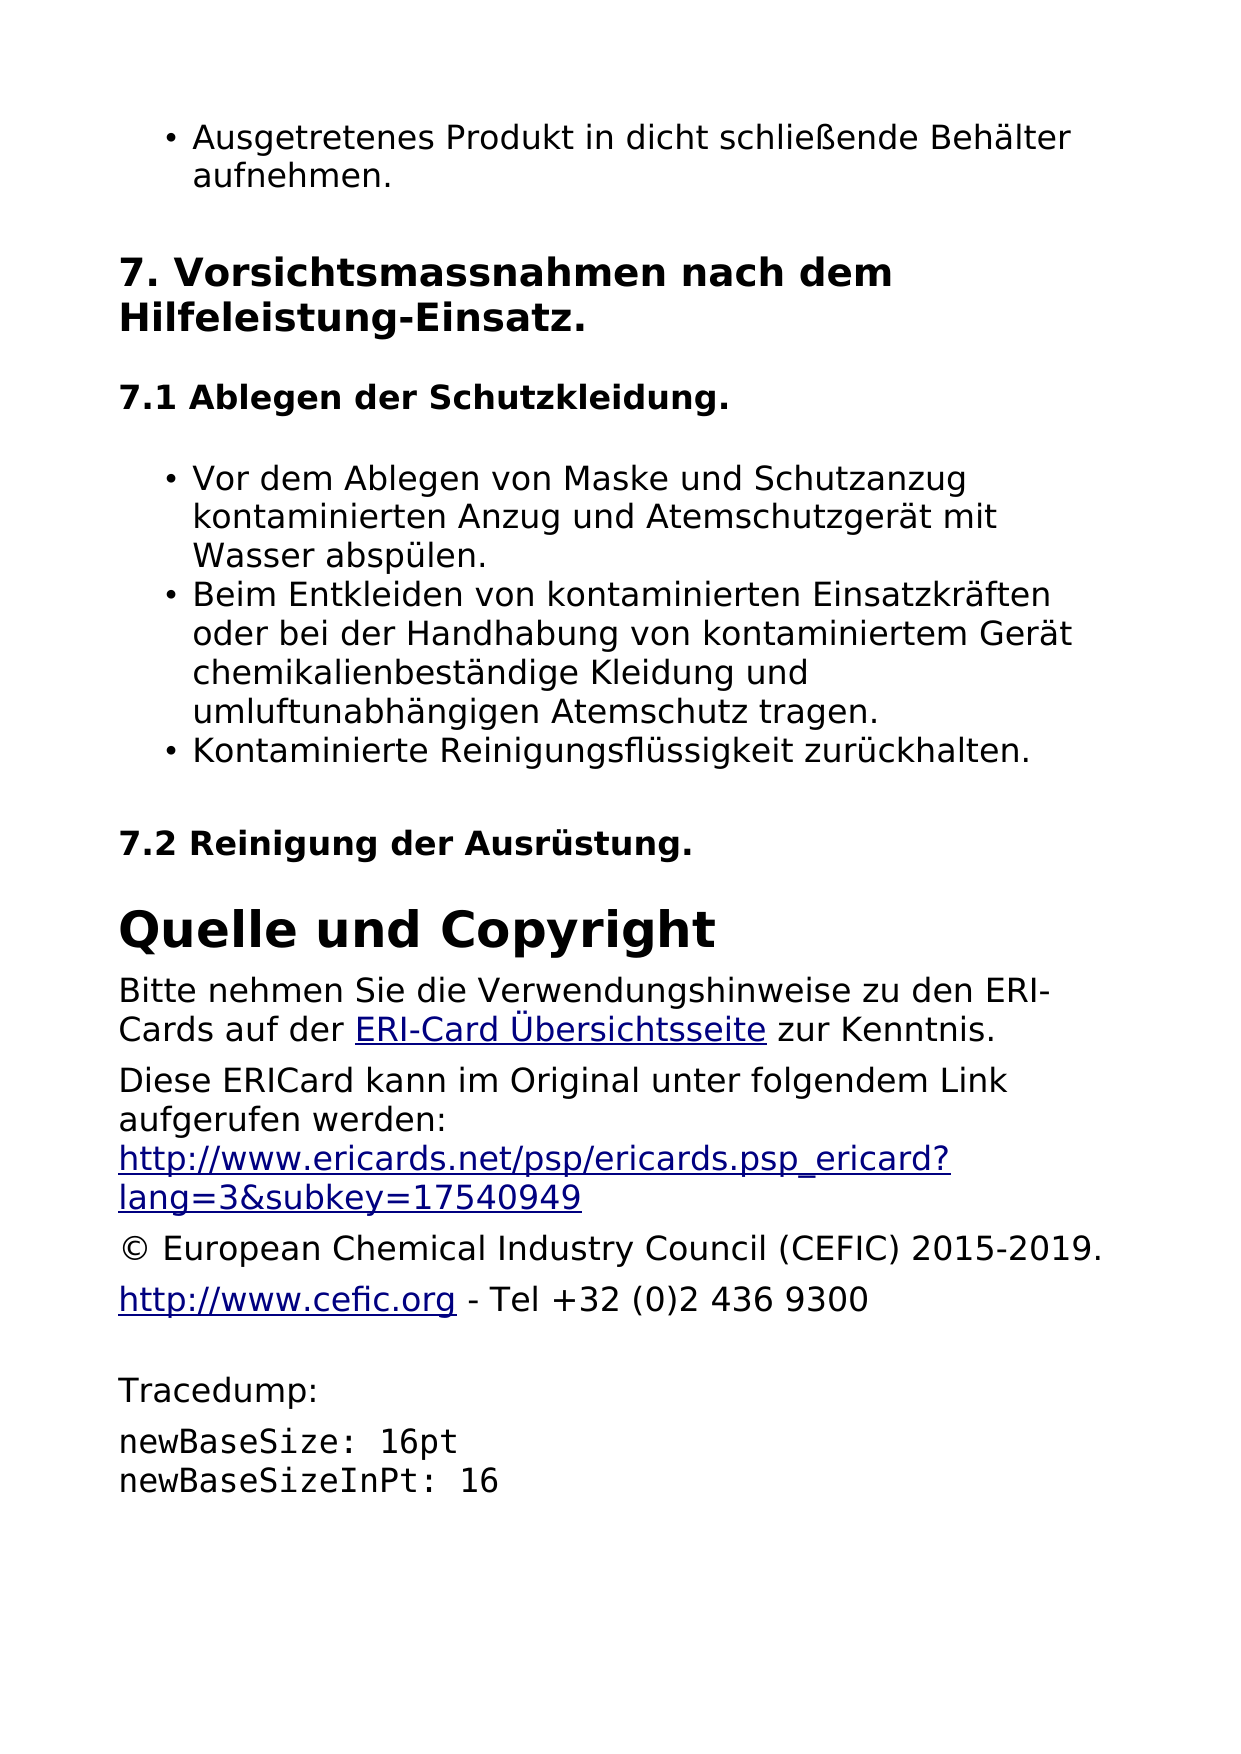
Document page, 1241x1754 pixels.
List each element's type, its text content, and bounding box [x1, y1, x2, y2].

text Tracedump: [118, 1332, 1122, 1410]
list Kontaminierte Reinigungsflüssigkeit zurückhalten. [177, 731, 1122, 770]
text newBaseSize: 16pt newBaseSizeInPt: 16 [118, 1422, 1122, 1500]
subtitle 7.2 Reinigung der Ausrüstung. [118, 824, 1122, 863]
list Beim Entkleiden von kontaminierten Einsatzkräften oder bei der Handhabung von kontaminiertem Gerät chemikalienbeständige Kleidung und umluftunabhängigen Atemschutz tragen. [177, 576, 1122, 731]
text Bitte nehmen Sie die Verwendungshinweise zu den ERI-Cards auf der ERI-Card Übersichtsseite zur Kenntnis. [118, 971, 1122, 1049]
subtitle 7.1 Ablegen der Schutzkleidung. [118, 378, 1122, 417]
list Vor dem Ablegen von Maske und Schutzanzug kontaminierten Anzug und Atemschutzgerät mit Wasser abspülen. [177, 459, 1122, 576]
text Diese ERICard kann im Original unter folgendem Link aufgerufen werden: http://www.ericards.net/psp/ericards.psp_ericard?lang=3&subkey=17540949 [118, 1062, 1122, 1217]
text © European Chemical Industry Council (CEFIC) 2015-2019. [118, 1229, 1122, 1268]
subtitle 7. Vorsichtsmassnahmen nach dem Hilfeleistung-Einsatz. [118, 250, 1122, 341]
subtitle Quelle und Copyright [118, 901, 1122, 959]
list Ausgetretenes Produkt in dicht schließende Behälter aufnehmen. [177, 118, 1122, 196]
text http://www.cefic.org - Tel +32 (0)2 436 9300 [118, 1281, 1122, 1320]
